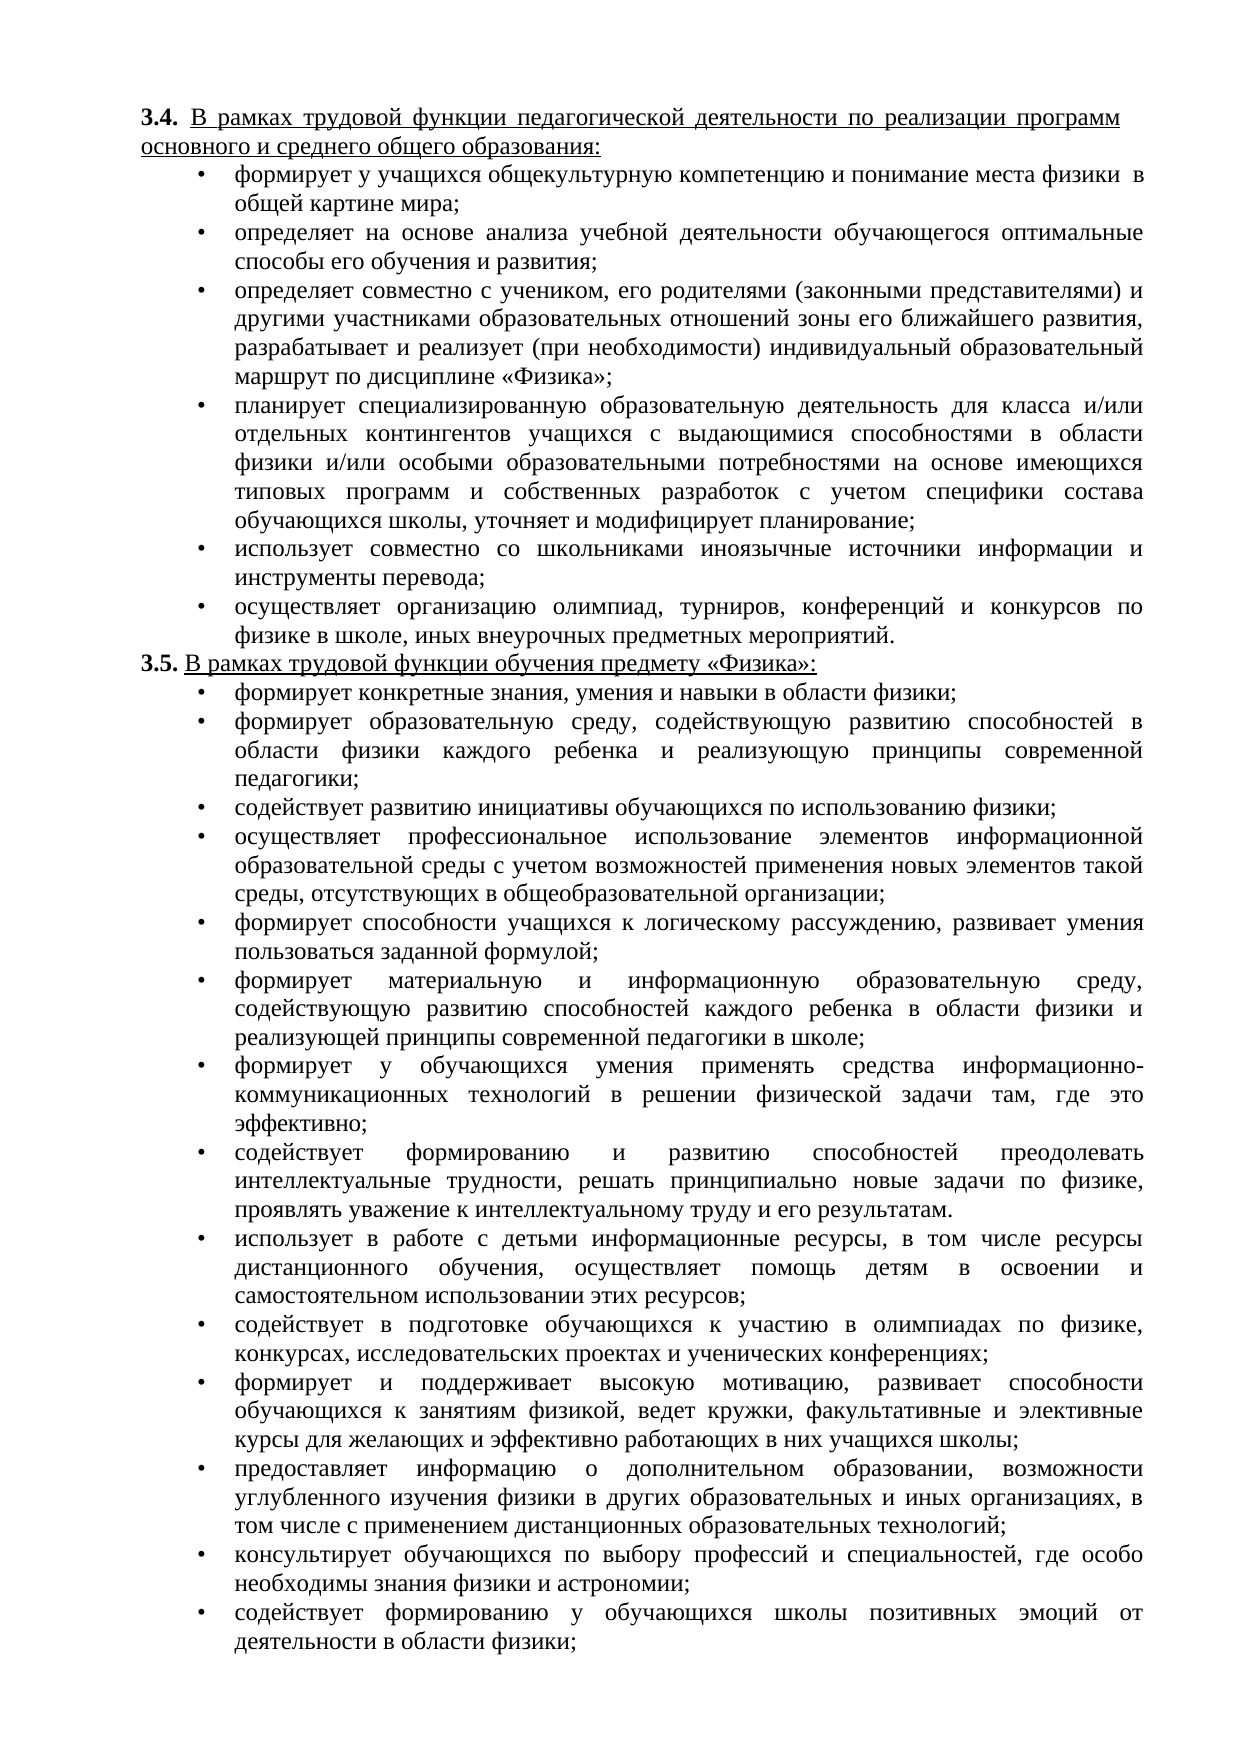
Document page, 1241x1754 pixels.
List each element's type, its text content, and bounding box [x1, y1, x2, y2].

list содействует в подготовке обучающихся к участию в олимпиадах по физике, конкурсах, исследовательских проектах и ученических конференциях; [197, 1309, 1144, 1367]
list содействует развитию инициативы обучающихся по использованию физики; [197, 792, 1157, 821]
list планирует специализированную образовательную деятельность для класса и/или отдельных контингентов учащихся с выдающимися способностями в области физики и/или особыми образовательными потребностями на основе имеющихся типовых программ и собственных разработок с учетом специфики состава обучающихся школы, уточняет и модифицирует планирование; [197, 390, 1144, 533]
list использует совместно со школьниками иноязычные источники информации и инструменты перевода; [197, 533, 1144, 591]
list предоставляет информацию о дополнительном образовании, возможности углубленного изучения физики в других образовательных и иных организациях, в том числе с применением дистанционных образовательных технологий; [197, 1453, 1144, 1539]
list консультирует обучающихся по выбору профессий и специальностей, где особо необходимы знания физики и астрономии; [197, 1539, 1144, 1597]
list осуществляет организацию олимпиад, турниров, конференций и конкурсов по физике в школе, иных внеурочных предметных мероприятий. [197, 591, 1144, 648]
list формирует способности учащихся к логическому рассуждению, развивает умения пользоваться заданной формулой; [197, 907, 1145, 965]
list определяет на основе анализа учебной деятельности обучающегося оптимальные способы его обучения и развития; [197, 217, 1144, 275]
list определяет совместно с учеником, его родителями (законными представителями) и другими участниками образовательных отношений зоны его ближайшего развития, разрабатывает и реализует (при необходимости) индивидуальный образовательный маршрут по дисциплине «Физика»; [197, 275, 1144, 390]
list формирует и поддерживает высокую мотивацию, развивает способности обучающихся к занятиям физикой, ведет кружки, факультативные и элективные курсы для желающих и эффективно работающих в них учащихся школы; [197, 1367, 1144, 1453]
list содействует формированию и развитию способностей преодолевать интеллектуальные трудности, решать принципиально новые задачи по физике, проявлять уважение к интеллектуальному труду и его результатам. [197, 1137, 1144, 1223]
list осуществляет профессиональное использование элементов информационной образовательной среды с учетом возможностей применения новых элементов такой среды, отсутствующих в общеобразовательной организации; [197, 821, 1144, 907]
list использует в работе с детьми информационные ресурсы, в том числе ресурсы дистанционного обучения, осуществляет помощь детям в освоении и самостоятельном использовании этих ресурсов; [197, 1223, 1144, 1309]
list В рамках трудовой функции обучения предмету «Физика»: [141, 648, 1157, 677]
list содействует формированию у обучающихся школы позитивных эмоций от деятельности в области физики; [197, 1597, 1144, 1654]
list формирует конкретные знания, умения и навыки в области физики; [197, 677, 1157, 706]
list формирует у учащихся общекультурную компетенцию и понимание места физики в общей картине мира; [197, 159, 1144, 217]
list формирует у обучающихся умения применять средства информационно- коммуникационных технологий в решении физической задачи там, где это эффективно; [197, 1051, 1144, 1137]
list В рамках трудовой функции педагогической деятельности по реализации программ основного и среднего общего образования: [141, 102, 1143, 159]
list формирует образовательную среду, содействующую развитию способностей в области физики каждого ребенка и реализующую принципы современной педагогики; [197, 706, 1144, 792]
list формирует материальную и информационную образовательную среду, содействующую развитию способностей каждого ребенка в области физики и реализующей принципы современной педагогики в школе; [197, 965, 1143, 1050]
